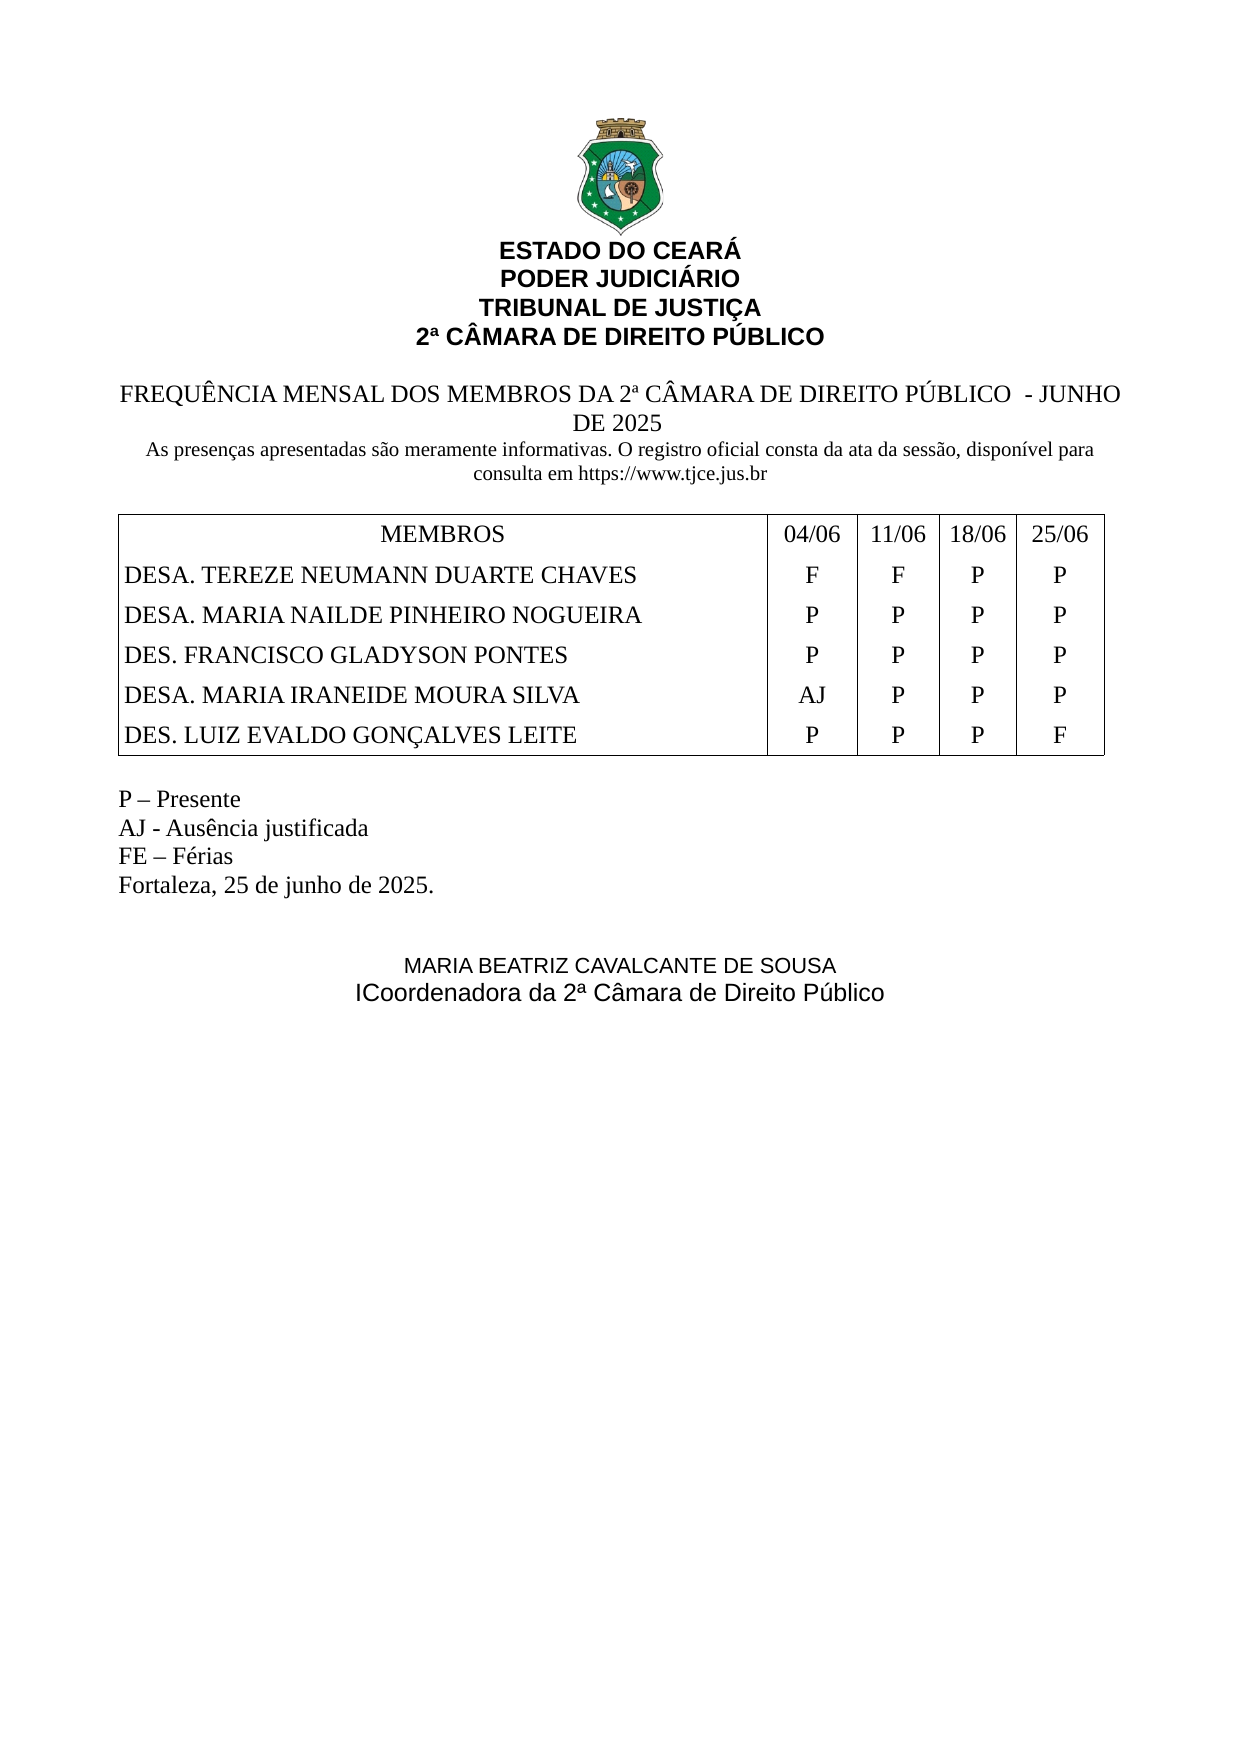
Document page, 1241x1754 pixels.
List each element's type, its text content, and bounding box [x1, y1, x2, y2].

table_cell DESA. MARIA NAILDE PINHEIRO NOGUEIRA [119, 594, 767, 634]
table_cell P [858, 675, 939, 715]
table_cell DES. FRANCISCO GLADYSON PONTES [119, 635, 767, 675]
text MARIA BEATRIZ CAVALCANTE DE SOUSA [118, 953, 1122, 978]
table_cell P [940, 675, 1016, 715]
table_cell P [1017, 675, 1104, 715]
table_cell P [940, 594, 1016, 634]
table_cell DESA. TEREZE NEUMANN DUARTE CHAVES [119, 554, 767, 594]
text FE – Férias [118, 841, 1122, 870]
text FREQUÊNCIA MENSAL DOS MEMBROS DA 2ª CÂMARA DE DIREITO PÚBLICO - JUNHO DE 2025 [118, 379, 1122, 437]
text ESTADO DO CEARÁ [118, 236, 1122, 264]
text As presenças apresentadas são meramente informativas. O registro oficial consta da ata da sessão, disponível para consulta em https://www.tjce.jus.br [118, 437, 1122, 485]
table_cell P [940, 554, 1016, 594]
text 2ª CÂMARA DE DIREITO PÚBLICO [118, 322, 1122, 351]
table_cell P [768, 594, 857, 634]
table_header 18/06 [940, 515, 1016, 554]
table_cell F [858, 554, 939, 594]
table_cell P [940, 715, 1016, 755]
text PODER JUDICIÁRIO [118, 264, 1122, 293]
table_cell P [1017, 554, 1104, 594]
table_header 11/06 [858, 515, 939, 554]
table_cell P [858, 635, 939, 675]
text ICoordenadora da 2ª Câmara de Direito Público [118, 978, 1122, 1007]
table_header 04/06 [768, 515, 857, 554]
table_cell P [1017, 594, 1104, 634]
text AJ - Ausência justificada [118, 813, 1122, 841]
table_cell DESA. MARIA IRANEIDE MOURA SILVA [119, 675, 767, 715]
table_header 25/06 [1017, 515, 1104, 554]
table_cell F [768, 554, 857, 594]
table_cell P [940, 635, 1016, 675]
table_cell P [768, 635, 857, 675]
table_cell P [768, 715, 857, 755]
table_cell P [858, 715, 939, 755]
text Fortaleza, 25 de junho de 2025. [118, 870, 1122, 899]
table_cell DES. LUIZ EVALDO GONÇALVES LEITE [119, 715, 767, 755]
table_cell P [858, 594, 939, 634]
text TRIBUNAL DE JUSTIÇA [118, 293, 1122, 322]
table_cell F [1017, 715, 1104, 755]
text P – Presente [118, 784, 1122, 813]
table_cell P [1017, 635, 1104, 675]
table_header MEMBROS [119, 515, 767, 554]
table_cell AJ [768, 675, 857, 715]
